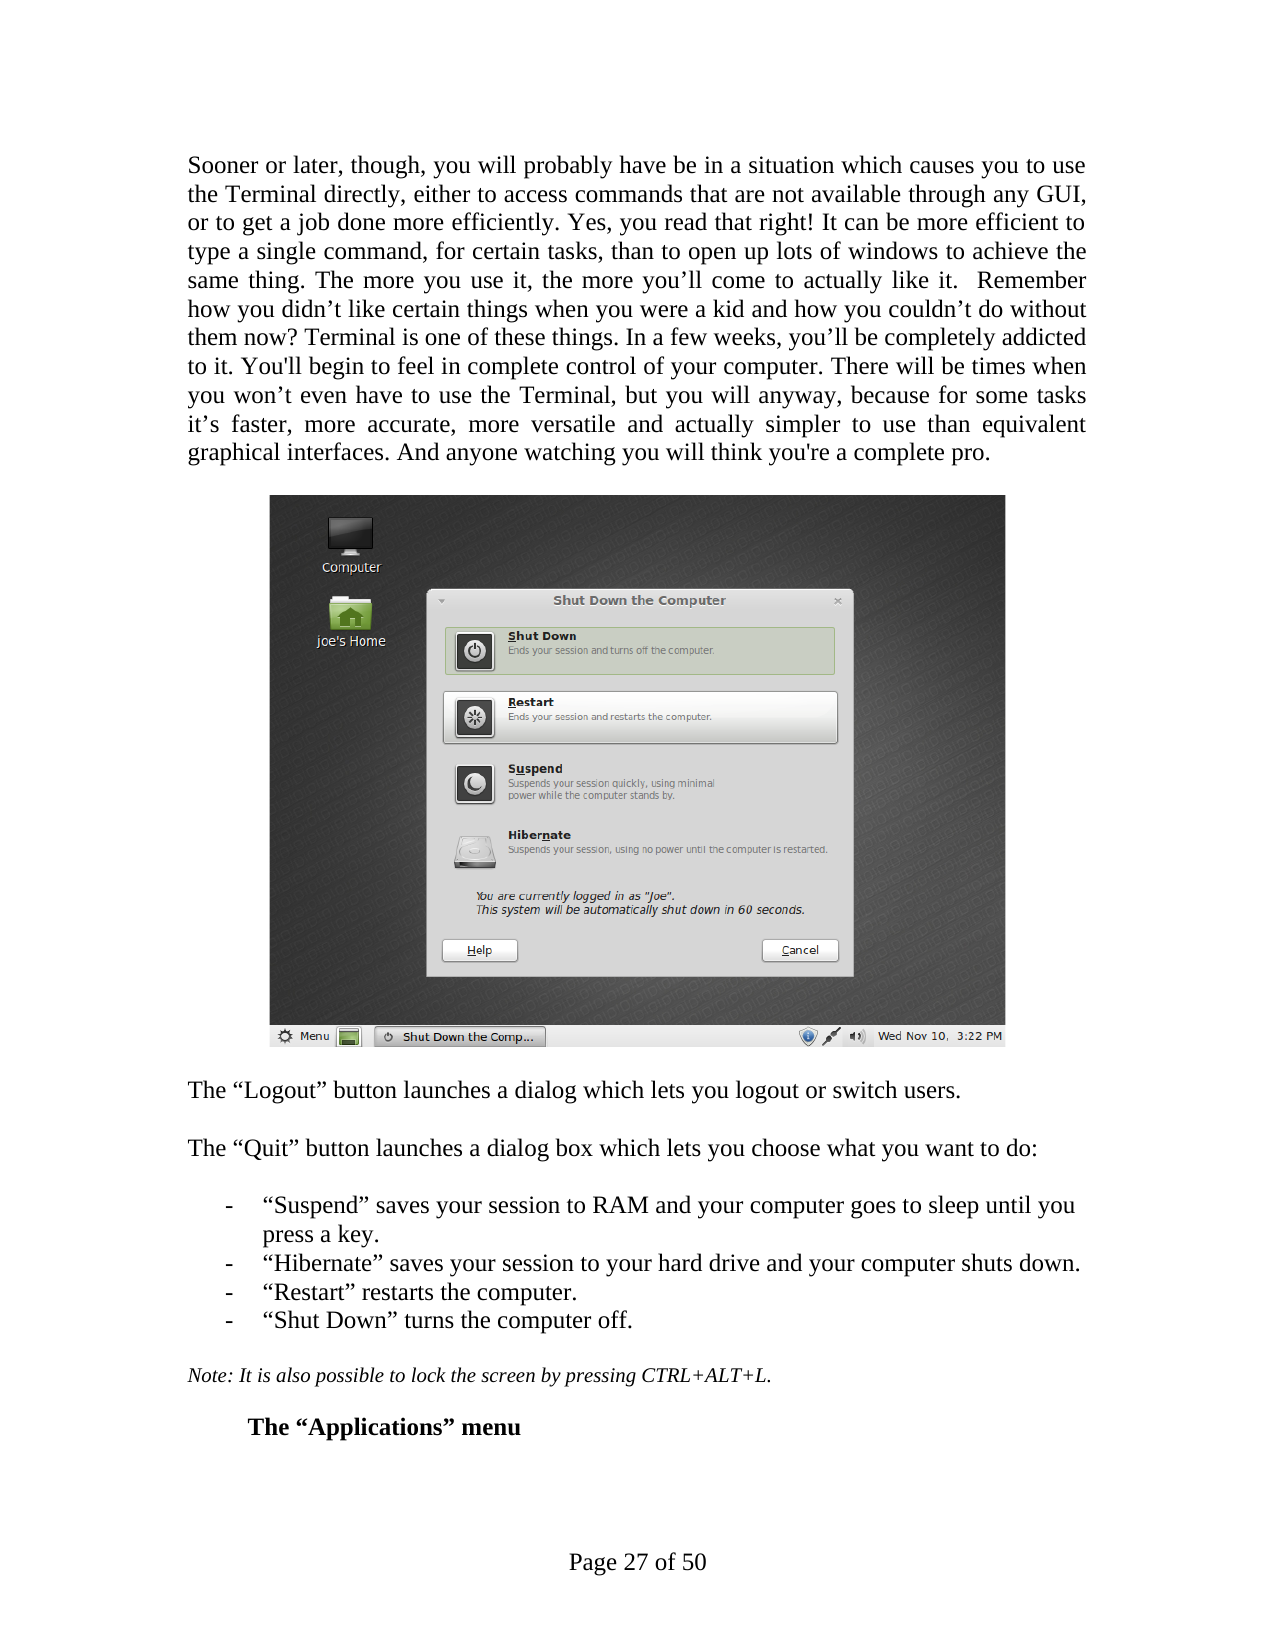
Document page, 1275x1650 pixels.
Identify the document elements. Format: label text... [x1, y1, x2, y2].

text Sooner or later, though, you will probably have be in a situation which causes you to use the Terminal directly, either to access commands that are not available through any GUI, or to get a job done more efficiently. Yes, you read that right! It can be more efficient to type a single command, for certain tasks, than to open up lots of windows to achieve the same thing. The more you use it, the more you’ll come to actually like it. Remember how you didn’t like certain things when you were a kid and how you couldn’t do without them now? Terminal is one of these things. In a few weeks, you’ll be completely addicted to it. You'll begin to feel in complete control of your computer. There will be times when you won’t even have to use the Terminal, but you will anyway, because for some tasks it’s faster, more accurate, more versatile and actually simpler to use than equivalent graphical interfaces. And anyone watching you will think you're a complete pro. [187, 150, 1087, 466]
text Note: It is also possible to lock the screen by pressing CTRL+ALT+L. [187, 1363, 1087, 1387]
text The “Logout” button launches a dialog which lets you logout or switch users. [187, 1075, 1087, 1104]
list “Hibernate” saves your session to your hard drive and your computer shuts down. [225, 1248, 1087, 1277]
text The “Quit” button launches a dialog box which lets you choose what you want to do: [187, 1133, 1087, 1162]
list “Shut Down” turns the computer off. [225, 1305, 1087, 1334]
list “Restart” restarts the computer. [225, 1277, 1087, 1305]
list “Suspend” saves your session to RAM and your computer goes to sleep until you press a key. [225, 1190, 1087, 1248]
subtitle The “Applications” menu [187, 1412, 1087, 1441]
picture [269, 495, 1006, 1047]
